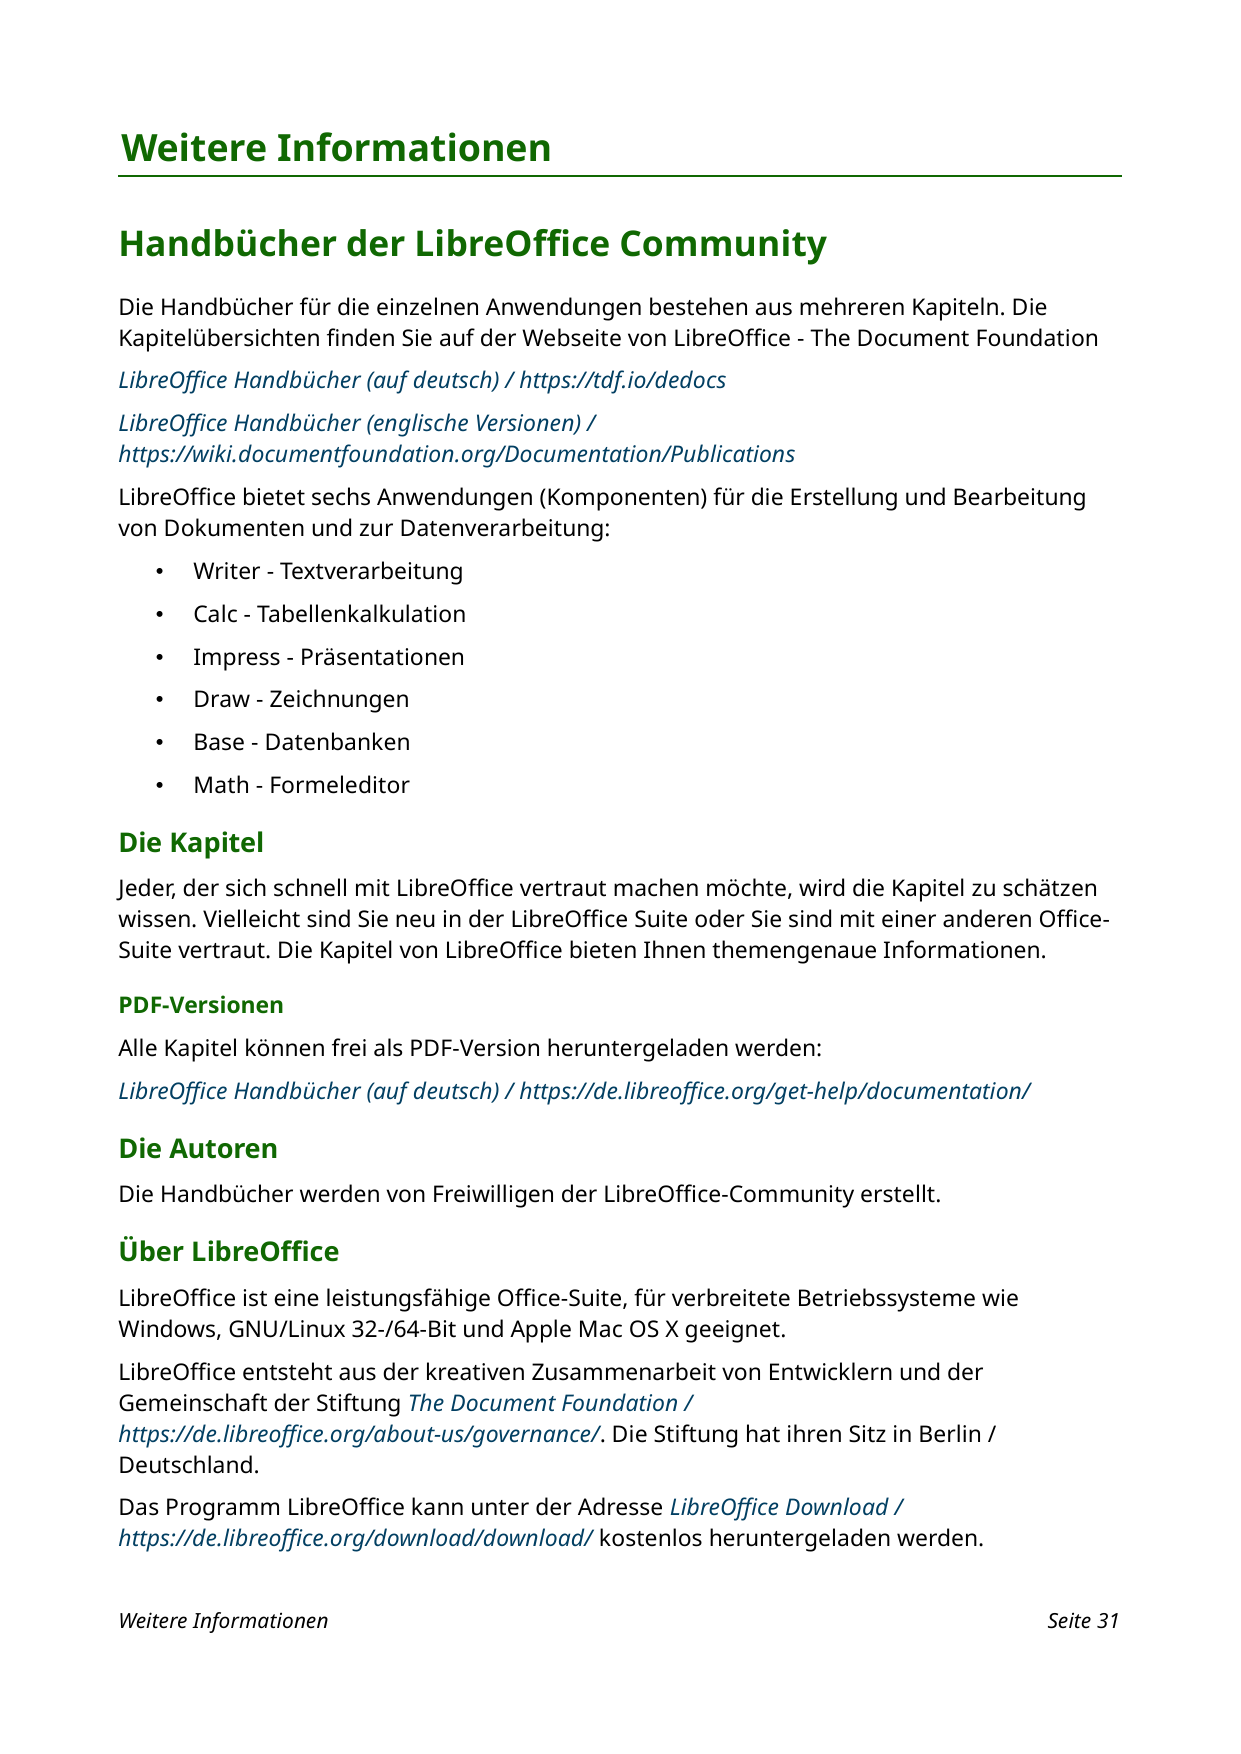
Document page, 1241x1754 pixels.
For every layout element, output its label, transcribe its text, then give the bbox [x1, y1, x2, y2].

list Draw - Zeichnungen [156, 683, 1122, 714]
text LibreOffice Handbücher (auf deutsch) / https://tdf.io/dedocs [118, 364, 1122, 395]
text LibreOffice ist eine leistungsfähige Office-Suite, für verbreitete Betriebssysteme wie Windows, GNU/Linux 32-/64-Bit und Apple Mac OS X geeignet. [118, 1282, 1122, 1344]
text LibreOffice Handbücher (auf deutsch) / https://de.libreoffice.org/get-help/documentation/ [118, 1075, 1122, 1106]
text LibreOffice entsteht aus der kreativen Zusammenarbeit von Entwicklern und der Gemeinschaft der Stiftung The Document Foundation / https://de.libreoffice.org/about-us/governance/. Die Stiftung hat ihren Sitz in Berlin / Deutschland. [118, 1355, 1122, 1479]
text Die Handbücher werden von Freiwilligen der LibreOffice-Community erstellt. [118, 1178, 1122, 1209]
text Alle Kapitel können frei als PDF-Version heruntergeladen werden: [118, 1032, 1122, 1063]
text LibreOffice bietet sechs Anwendungen (Komponenten) für die Erstellung und Bearbeitung von Dokumenten und zur Datenverarbeitung: [118, 481, 1122, 543]
subtitle Die Kapitel [118, 823, 1122, 861]
subtitle Die Autoren [118, 1129, 1122, 1166]
subtitle PDF-Versionen [118, 989, 1122, 1020]
subtitle Über LibreOffice [118, 1233, 1122, 1270]
list Base - Datenbanken [156, 726, 1122, 757]
list Math - Formeleditor [156, 769, 1122, 800]
subtitle Weitere Informationen [118, 118, 1122, 175]
text LibreOffice Handbücher (englische Versionen) / https://wiki.documentfoundation.org/Documentation/Publications [118, 407, 1122, 469]
list Writer - Textverarbeitung [156, 555, 1122, 586]
text Jeder, der sich schnell mit LibreOffice vertraut machen möchte, wird die Kapitel zu schätzen wissen. Vielleicht sind Sie neu in der LibreOffice Suite oder Sie sind mit einer anderen Office-Suite vertraut. Die Kapitel von LibreOffice bieten Ihnen themengenaue Informationen. [118, 872, 1122, 965]
list Impress - Präsentationen [156, 640, 1122, 671]
subtitle Handbücher der LibreOffice Community [118, 218, 1122, 267]
list Calc - Tabellenkalkulation [156, 598, 1122, 629]
text Die Handbücher für die einzelnen Anwendungen bestehen aus mehreren Kapiteln. Die Kapitelübersichten finden Sie auf der Webseite von LibreOffice - The Document Foundation [118, 290, 1122, 352]
text Das Programm LibreOffice kann unter der Adresse LibreOffice Download / https://de.libreoffice.org/download/download/ kostenlos heruntergeladen werden. [118, 1491, 1122, 1553]
